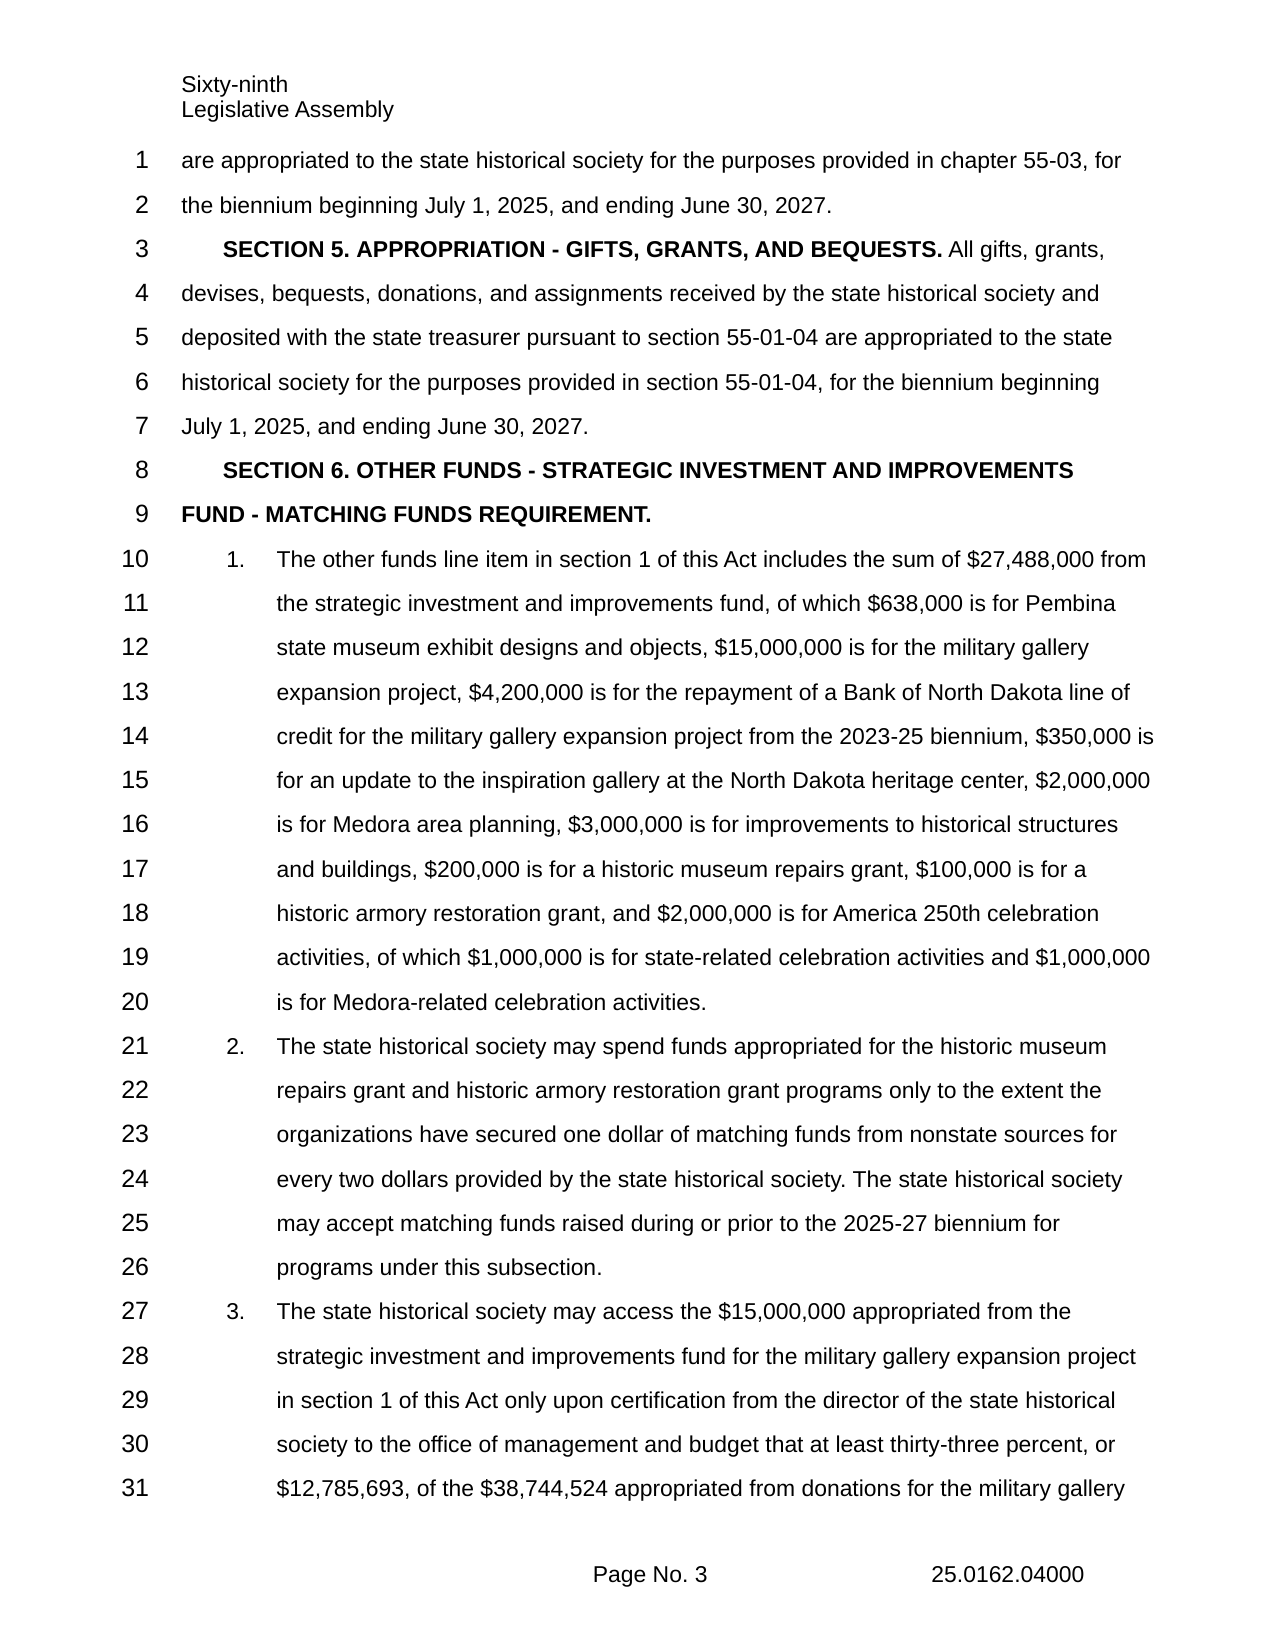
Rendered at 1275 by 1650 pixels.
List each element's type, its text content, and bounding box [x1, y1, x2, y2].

text SECTION 6. OTHER FUNDS - STRATEGIC INVESTMENT AND IMPROVEMENTS FUND - MATCHING FUNDS REQUIREMENT. [181, 443, 1154, 532]
text are appropriated to the state historical society for the purposes provided in chapter 55‑03, for the biennium beginning July 1, 2025, and ending June 30, 2027. [181, 133, 1154, 222]
text 3. The state historical society may access the $15,000,000 appropriated from the strategic investment and improvements fund for the military gallery expansion project in section 1 of this Act only upon certification from the director of the state historical society to the office of management and budget that at least thirty‑three percent, or $12,785,693, of the $38,744,524 appropriated from donations for the military gallery [181, 1284, 1154, 1506]
text SECTION 5. APPROPRIATION - GIFTS, GRANTS, AND BEQUESTS. All gifts, grants, devises, bequests, donations, and assignments received by the state historical society and deposited with the state treasurer pursuant to section 55‑01‑04 are appropriated to the state historical society for the purposes provided in section 55‑01‑04, for the biennium beginning July 1, 2025, and ending June 30, 2027. [181, 222, 1154, 443]
text 2. The state historical society may spend funds appropriated for the historic museum repairs grant and historic armory restoration grant programs only to the extent the organizations have secured one dollar of matching funds from nonstate sources for every two dollars provided by the state historical society. The state historical society may accept matching funds raised during or prior to the 2025‑27 biennium for programs under this subsection. [181, 1019, 1154, 1284]
text 1. The other funds line item in section 1 of this Act includes the sum of $27,488,000 from the strategic investment and improvements fund, of which $638,000 is for Pembina state museum exhibit designs and objects, $15,000,000 is for the military gallery expansion project, $4,200,000 is for the repayment of a Bank of North Dakota line of credit for the military gallery expansion project from the 2023‑25 biennium, $350,000 is for an update to the inspiration gallery at the North Dakota heritage center, $2,000,000 is for Medora area planning, $3,000,000 is for improvements to historical structures and buildings, $200,000 is for a historic museum repairs grant, $100,000 is for a historic armory restoration grant, and $2,000,000 is for America 250th celebration activities, of which $1,000,000 is for state‑related celebration activities and $1,000,000 is for Medora‑related celebration activities. [181, 532, 1154, 1019]
